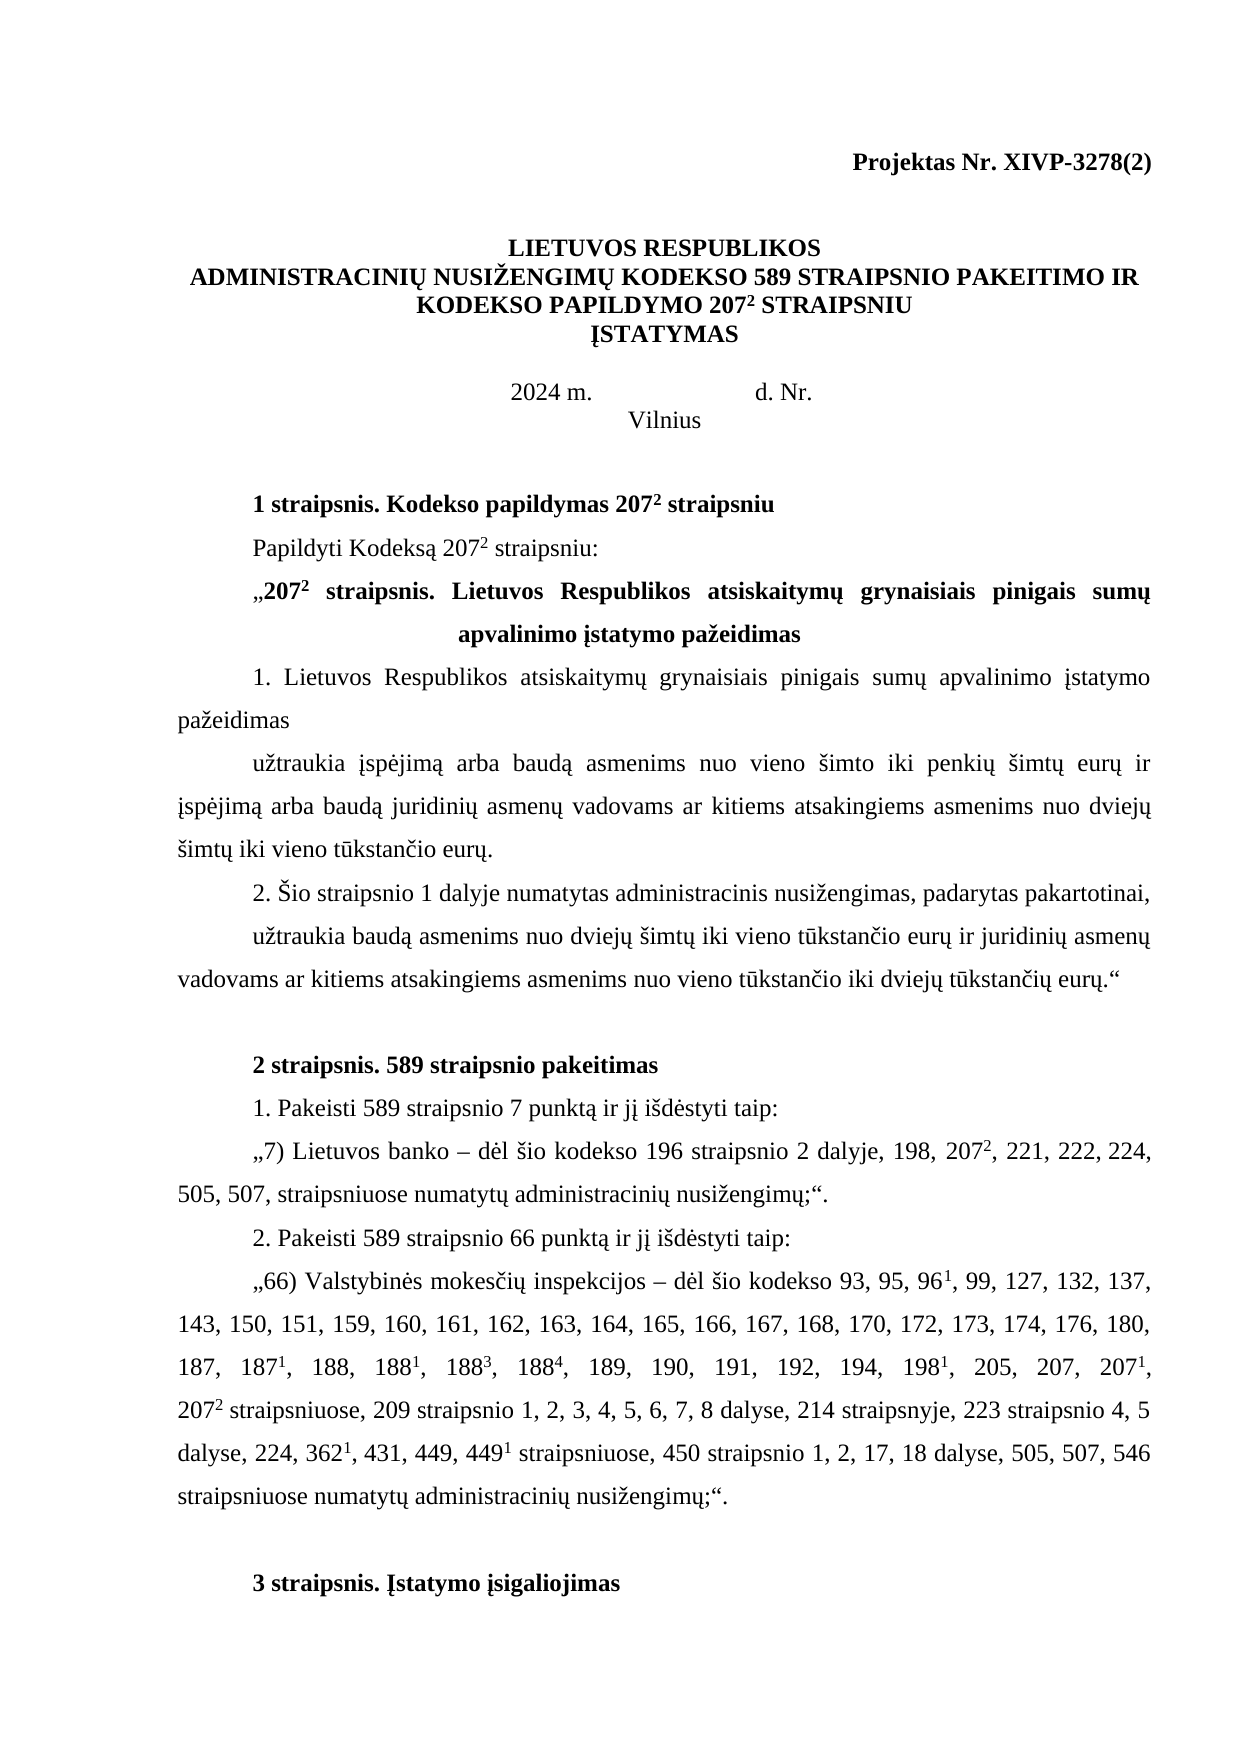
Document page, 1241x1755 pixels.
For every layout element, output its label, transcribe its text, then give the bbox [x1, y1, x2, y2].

text 1 straipsnis. Kodekso papildymas 2072 straipsniu [177, 489, 1152, 518]
text ADMINISTRACINIŲ NUSIŽENGIMŲ KODEKSO 589 STRAIPSNIO PAKEITIMO IR KODEKSO PAPILDYMO 2072 STRAIPSNIU [177, 262, 1152, 319]
text 2. Šio straipsnio 1 dalyje numatytas administracinis nusižengimas, padarytas pakartotinai, [177, 878, 1152, 906]
text 2. Pakeisti 589 straipsnio 66 punktą ir jį išdėstyti taip: [177, 1223, 1152, 1251]
text 2 straipsnis. 589 straipsnio pakeitimas [177, 1050, 1152, 1079]
text užtraukia baudą asmenims nuo dviejų šimtų iki vieno tūkstančio eurų ir juridinių asmenų vadovams ar kitiems atsakingiems asmenims nuo vieno tūkstančio iki dviejų tūkstančių eurų.“ [177, 921, 1152, 993]
text užtraukia įspėjimą arba baudą asmenims nuo vieno šimto iki penkių šimtų eurų ir įspėjimą arba baudą juridinių asmenų vadovams ar kitiems atsakingiems asmenims nuo dviejų šimtų iki vieno tūkstančio eurų. [177, 748, 1152, 863]
text Papildyti Kodeksą 2072 straipsniu: [177, 533, 1152, 561]
text ĮSTATYMAS [177, 319, 1152, 348]
text „66) Valstybinės mokesčių inspekcijos – dėl šio kodekso 93, 95, 961, 99, 127, 132, 137, 143, 150, 151, 159, 160, 161, 162, 163, 164, 165, 166, 167, 168, 170, 172, 173, 174, 176, 180, 187, 1871, 188, 1881, 1883, 1884, 189, 190, 191, 192, 194, 1981, 205, 207, 2071, 2072 straipsniuose, 209 straipsnio 1, 2, 3, 4, 5, 6, 7, 8 dalyse, 214 straipsnyje, 223 straipsnio 4, 5 dalyse, 224, 3621, 431, 449, 4491 straipsniuose, 450 straipsnio 1, 2, 17, 18 dalyse, 505, 507, 546 straipsniuose numatytų administracinių nusižengimų;“. [177, 1266, 1152, 1510]
text Projektas Nr. XIVP-3278(2) [177, 147, 1152, 176]
text „2072 straipsnis. Lietuvos Respublikos atsiskaitymų grynaisiais pinigais sumų apvalinimo įstatymo pažeidimas [252, 576, 1152, 648]
text LIETUVOS RESPUBLIKOS [177, 233, 1152, 262]
text 1. Lietuvos Respublikos atsiskaitymų grynaisiais pinigais sumų apvalinimo įstatymo pažeidimas [177, 662, 1152, 734]
text 2024 m. d. Nr. [177, 377, 1152, 406]
text 3 straipsnis. Įstatymo įsigaliojimas [177, 1568, 1152, 1596]
text „7) Lietuvos banko – dėl šio kodekso 196 straipsnio 2 dalyje, 198, 2072, 221, 222, 224, 505, 507, straipsniuose numatytų administracinių nusižengimų;“. [177, 1136, 1152, 1208]
text Vilnius [177, 406, 1152, 434]
text 1. Pakeisti 589 straipsnio 7 punktą ir jį išdėstyti taip: [177, 1093, 1152, 1122]
